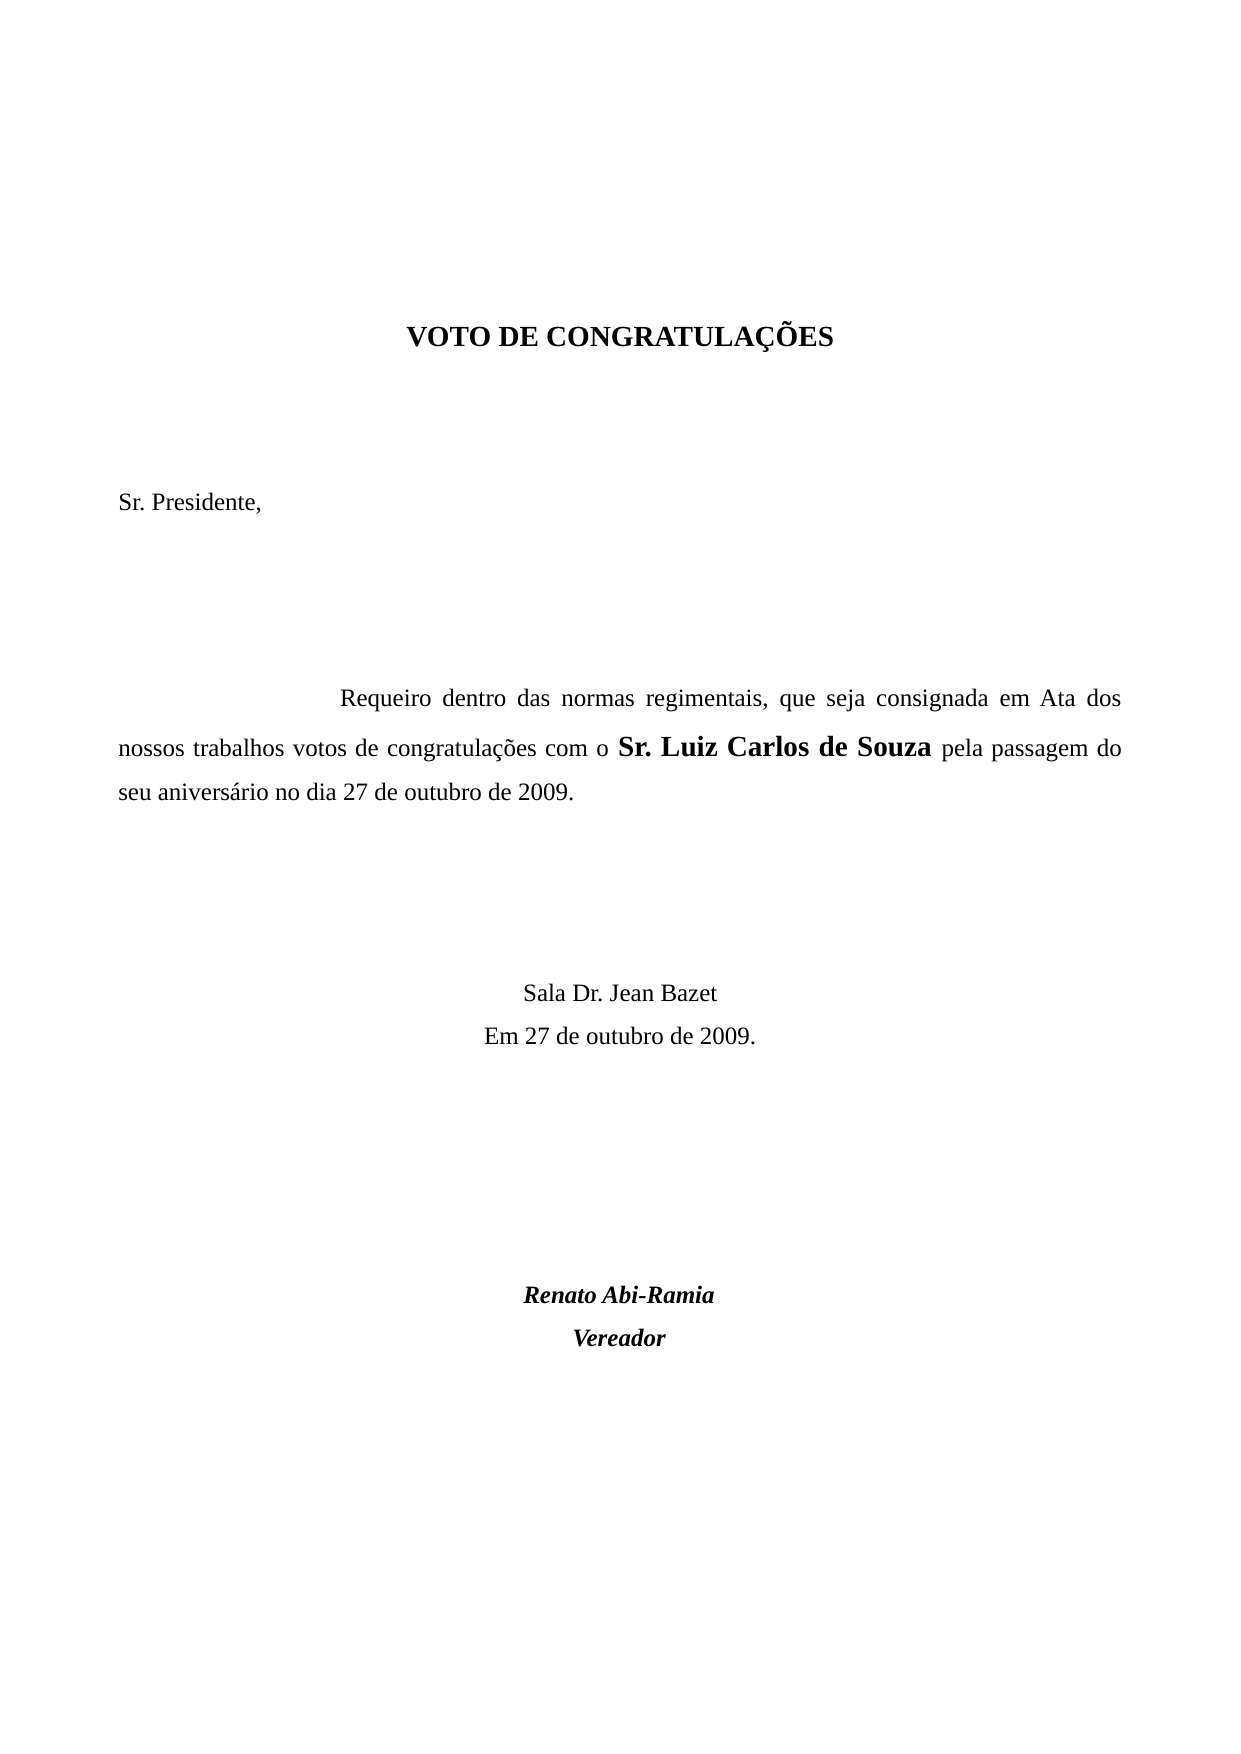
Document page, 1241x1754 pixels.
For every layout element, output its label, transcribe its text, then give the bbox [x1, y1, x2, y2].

text Sr. Presidente, [118, 487, 1122, 516]
text Em 27 de outubro de 2009. [118, 1021, 1122, 1050]
text VOTO DE CONGRATULAÇÕES [118, 319, 1122, 353]
text Requeiro dentro das normas regimentais, que seja consignada em Ata dos nossos trabalhos votos de congratulações com o Sr. Luiz Carlos de Souza pela passagem do seu aniversário no dia 27 de outubro de 2009. [118, 683, 1122, 806]
text Renato Abi-Ramia [118, 1280, 1122, 1309]
text Sala Dr. Jean Bazet [118, 978, 1122, 1007]
text Vereador [118, 1323, 1122, 1352]
